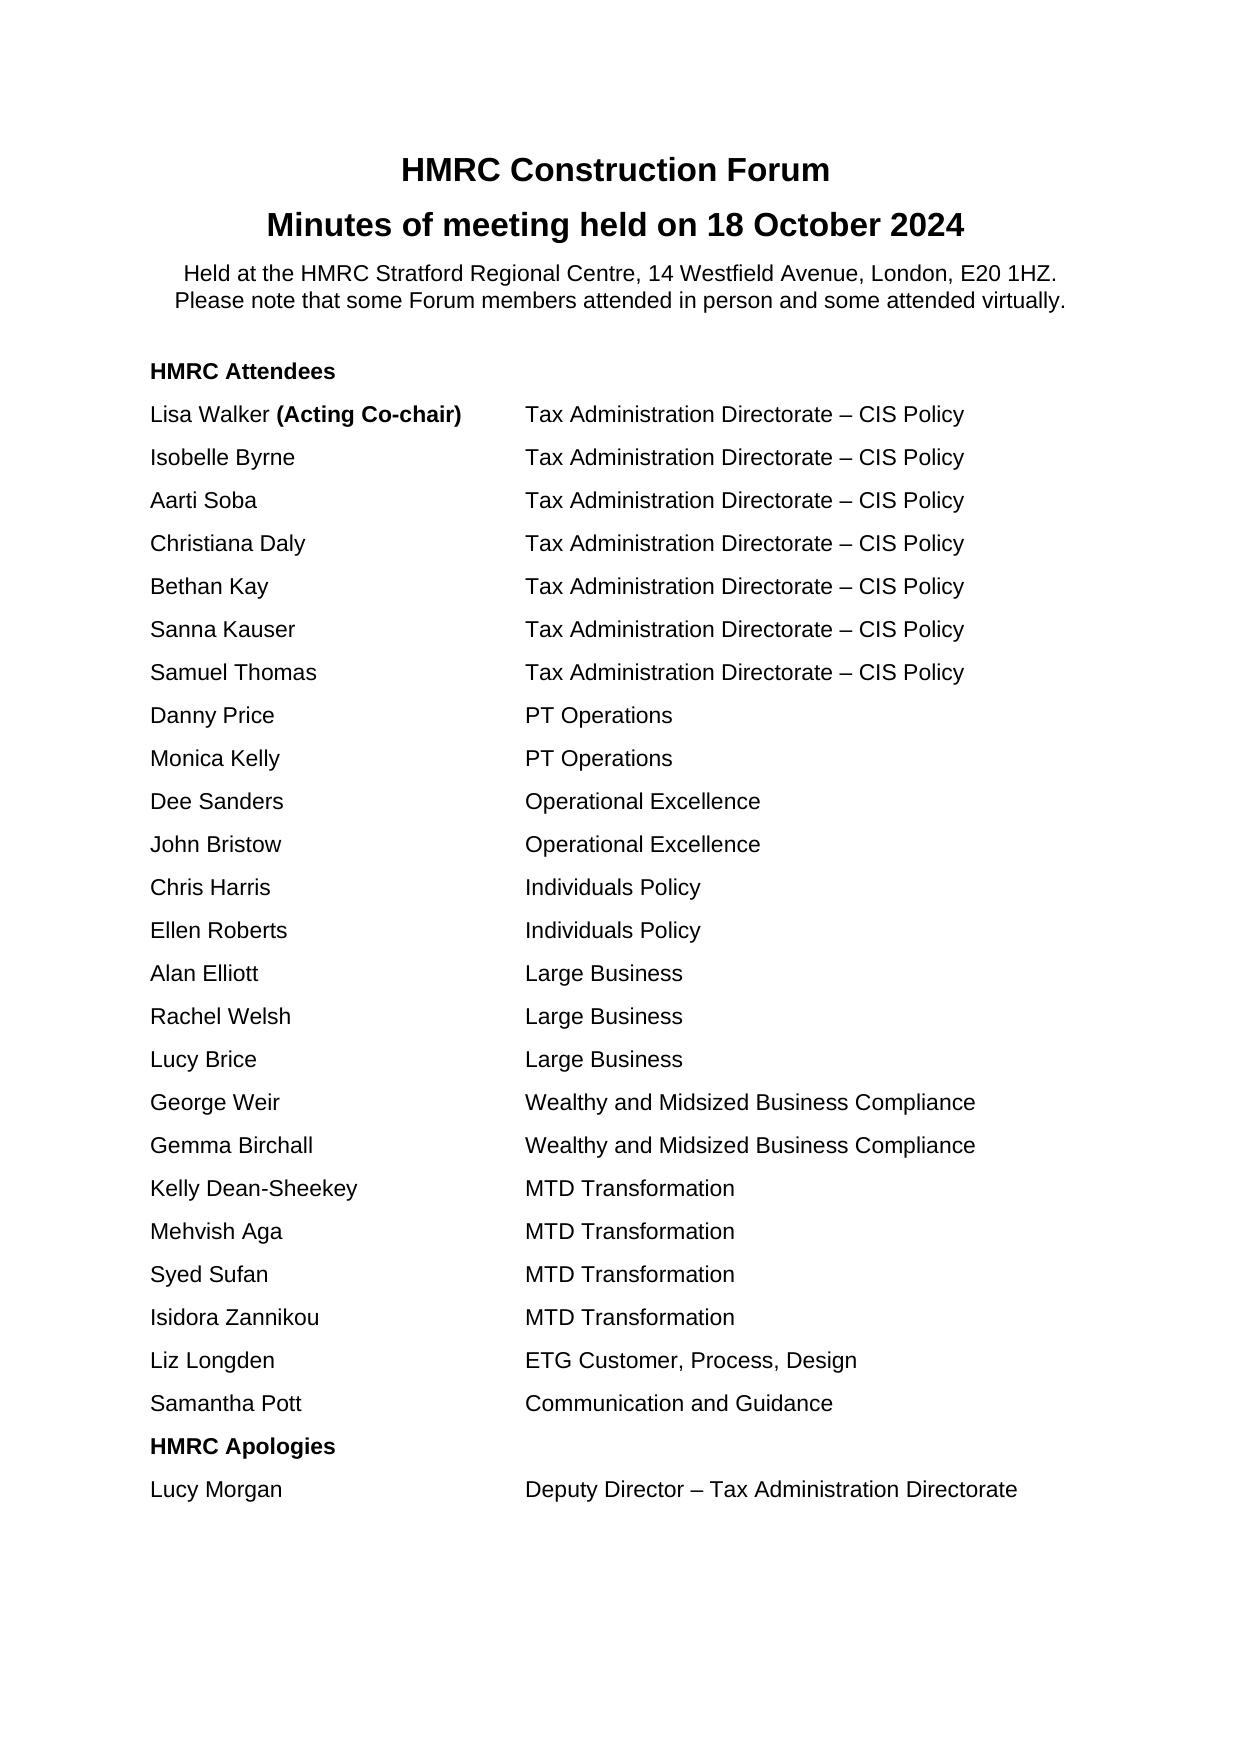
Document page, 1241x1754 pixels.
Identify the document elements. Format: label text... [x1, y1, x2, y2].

text HMRC Construction Forum [150, 150, 1090, 188]
text Alan Elliott Large Business [150, 960, 1090, 986]
text John Bristow Operational Excellence [150, 831, 1090, 857]
text Isobelle Byrne Tax Administration Directorate – CIS Policy [150, 444, 1090, 470]
text Chris Harris Individuals Policy [150, 874, 1090, 900]
text Samantha Pott Communication and Guidance [150, 1390, 1090, 1416]
text Gemma Birchall Wealthy and Midsized Business Compliance [150, 1132, 1090, 1158]
text Please note that some Forum members attended in person and some attended virtually. [150, 287, 1090, 313]
text Minutes of meeting held on 18 October 2024 [150, 205, 1090, 243]
text Bethan Kay Tax Administration Directorate – CIS Policy [150, 573, 1090, 599]
text Liz Longden ETG Customer, Process, Design [150, 1347, 1090, 1373]
text Samuel Thomas Tax Administration Directorate – CIS Policy [150, 659, 1090, 685]
text George Weir Wealthy and Midsized Business Compliance [150, 1089, 1090, 1115]
text Lucy Morgan Deputy Director – Tax Administration Directorate [150, 1476, 1090, 1502]
text Isidora Zannikou MTD Transformation [150, 1304, 1090, 1330]
text Aarti Soba Tax Administration Directorate – CIS Policy [150, 487, 1090, 513]
text Syed Sufan MTD Transformation [150, 1261, 1090, 1287]
text HMRC Attendees [150, 358, 1090, 384]
text Sanna Kauser Tax Administration Directorate – CIS Policy [150, 616, 1090, 642]
text Lisa Walker (Acting Co-chair) Tax Administration Directorate – CIS Policy [150, 401, 1090, 427]
text HMRC Apologies [150, 1433, 1090, 1459]
text Held at the HMRC Stratford Regional Centre, 14 Westfield Avenue, London, E20 1HZ. [150, 260, 1090, 287]
text Christiana Daly Tax Administration Directorate – CIS Policy [150, 530, 1090, 556]
text Danny Price PT Operations [150, 702, 1090, 728]
text Mehvish Aga MTD Transformation [150, 1218, 1090, 1244]
text Lucy Brice Large Business [150, 1046, 1090, 1072]
text Monica Kelly PT Operations [150, 745, 1090, 771]
text Rachel Welsh Large Business [150, 1003, 1090, 1029]
text Ellen Roberts Individuals Policy [150, 917, 1090, 943]
text Kelly Dean-Sheekey MTD Transformation [150, 1175, 1090, 1201]
text Dee Sanders Operational Excellence [150, 788, 1090, 814]
